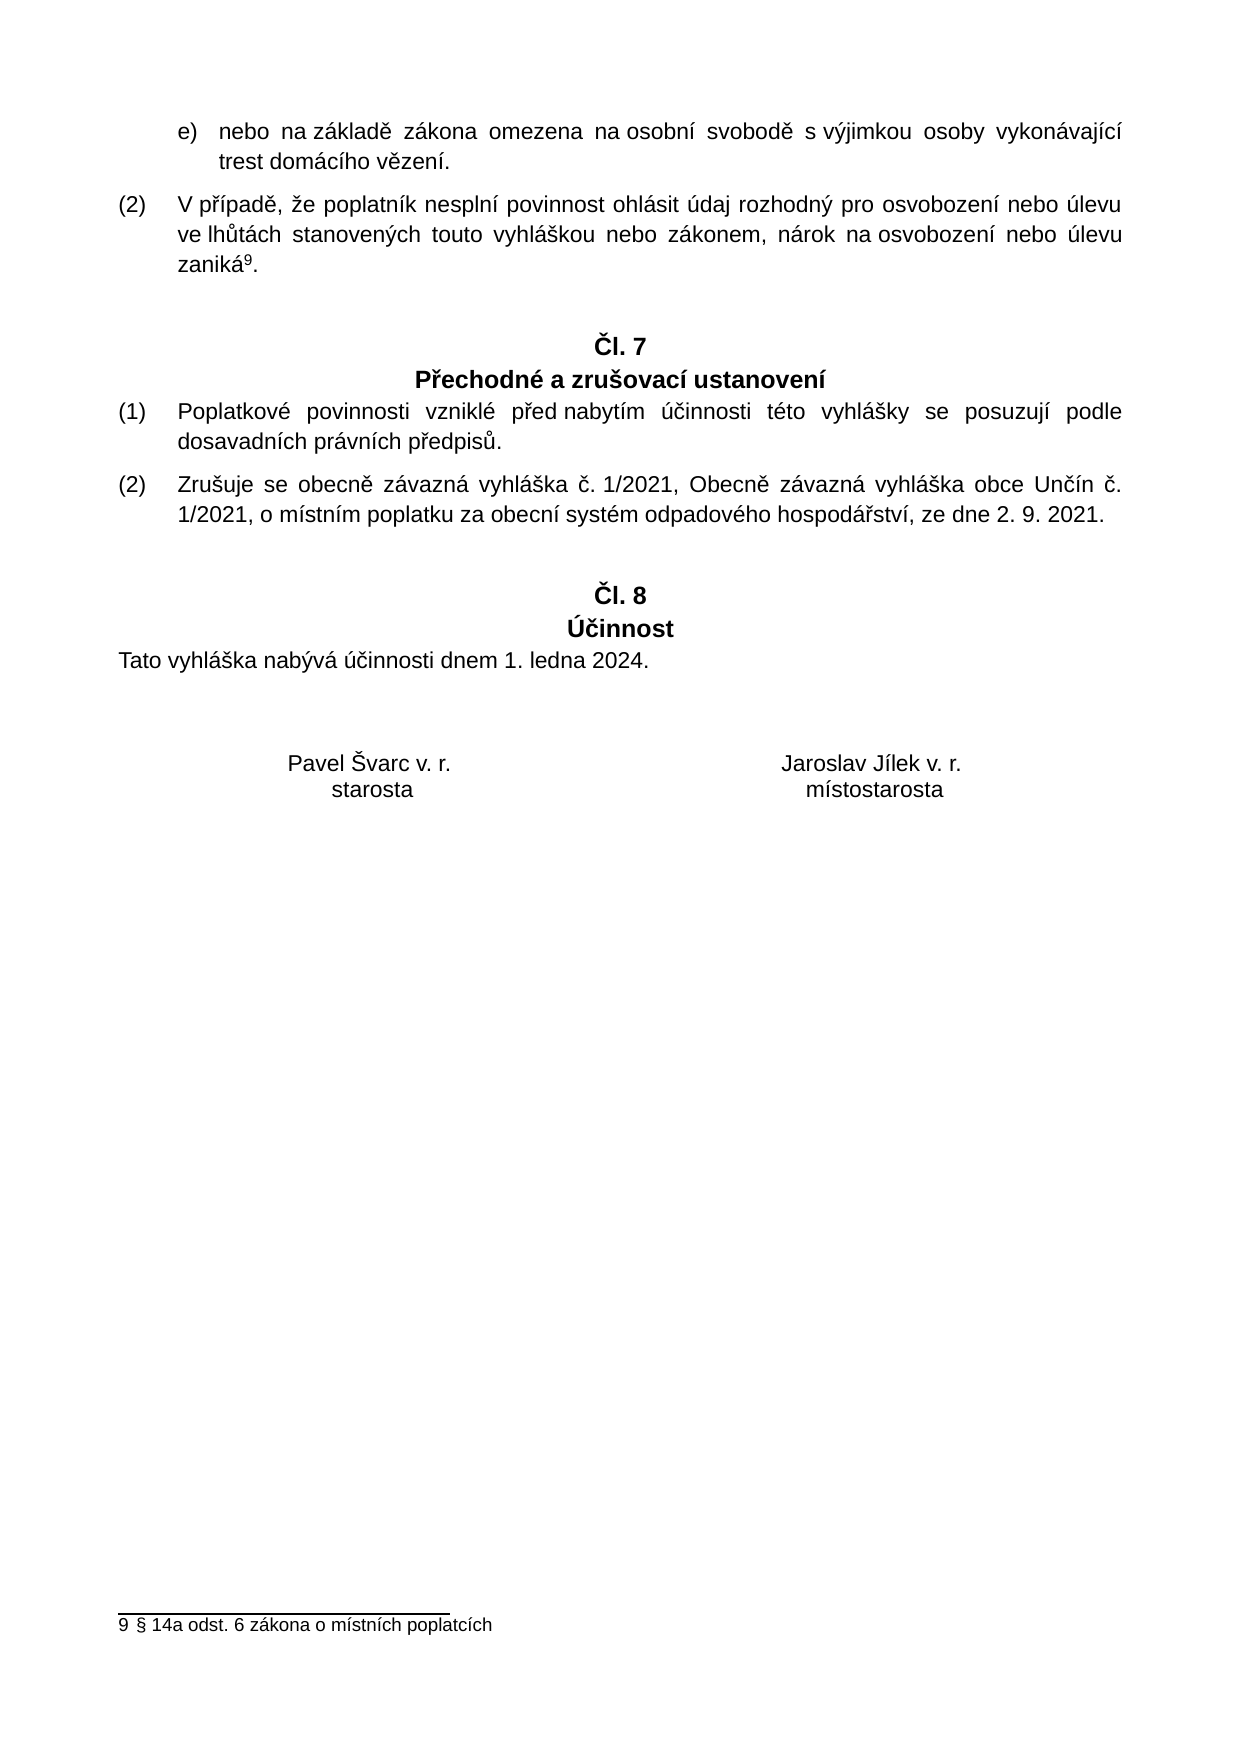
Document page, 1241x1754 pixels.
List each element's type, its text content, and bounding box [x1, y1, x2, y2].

table_header Jaroslav Jílek v. r. místostarosta [620, 690, 1122, 808]
table_header Pavel Švarc v. r. starosta [118, 690, 620, 808]
table_cell [620, 808, 1122, 926]
subtitle Čl. 7 Přechodné a zrušovací ustanovení [118, 332, 1122, 393]
table_cell [118, 808, 620, 926]
list § 14a odst. 6 zákona o místních poplatcích [118, 1614, 1122, 1635]
list Zrušuje se obecně závazná vyhláška č. 1/2021, Obecně závazná vyhláška obce Unčín č. 1/2021, o místním poplatku za obecní systém odpadového hospodářství, ze dne 2. 9. 2021. [118, 471, 1122, 527]
list Poplatkové povinnosti vzniklé před nabytím účinnosti této vyhlášky se posuzují podle dosavadních právních předpisů. [118, 398, 1122, 454]
list V případě, že poplatník nesplní povinnost ohlásit údaj rozhodný pro osvobození nebo úlevu ve lhůtách stanovených touto vyhláškou nebo zákonem, nárok na osvobození nebo úlevu zaniká. [118, 191, 1122, 278]
list nebo na základě zákona omezena na osobní svobodě s výjimkou osoby vykonávající trest domácího vězení. [177, 118, 1122, 175]
text Tato vyhláška nabývá účinnosti dnem 1. ledna 2024. [118, 647, 1122, 673]
subtitle Čl. 8 Účinnost [118, 581, 1122, 643]
